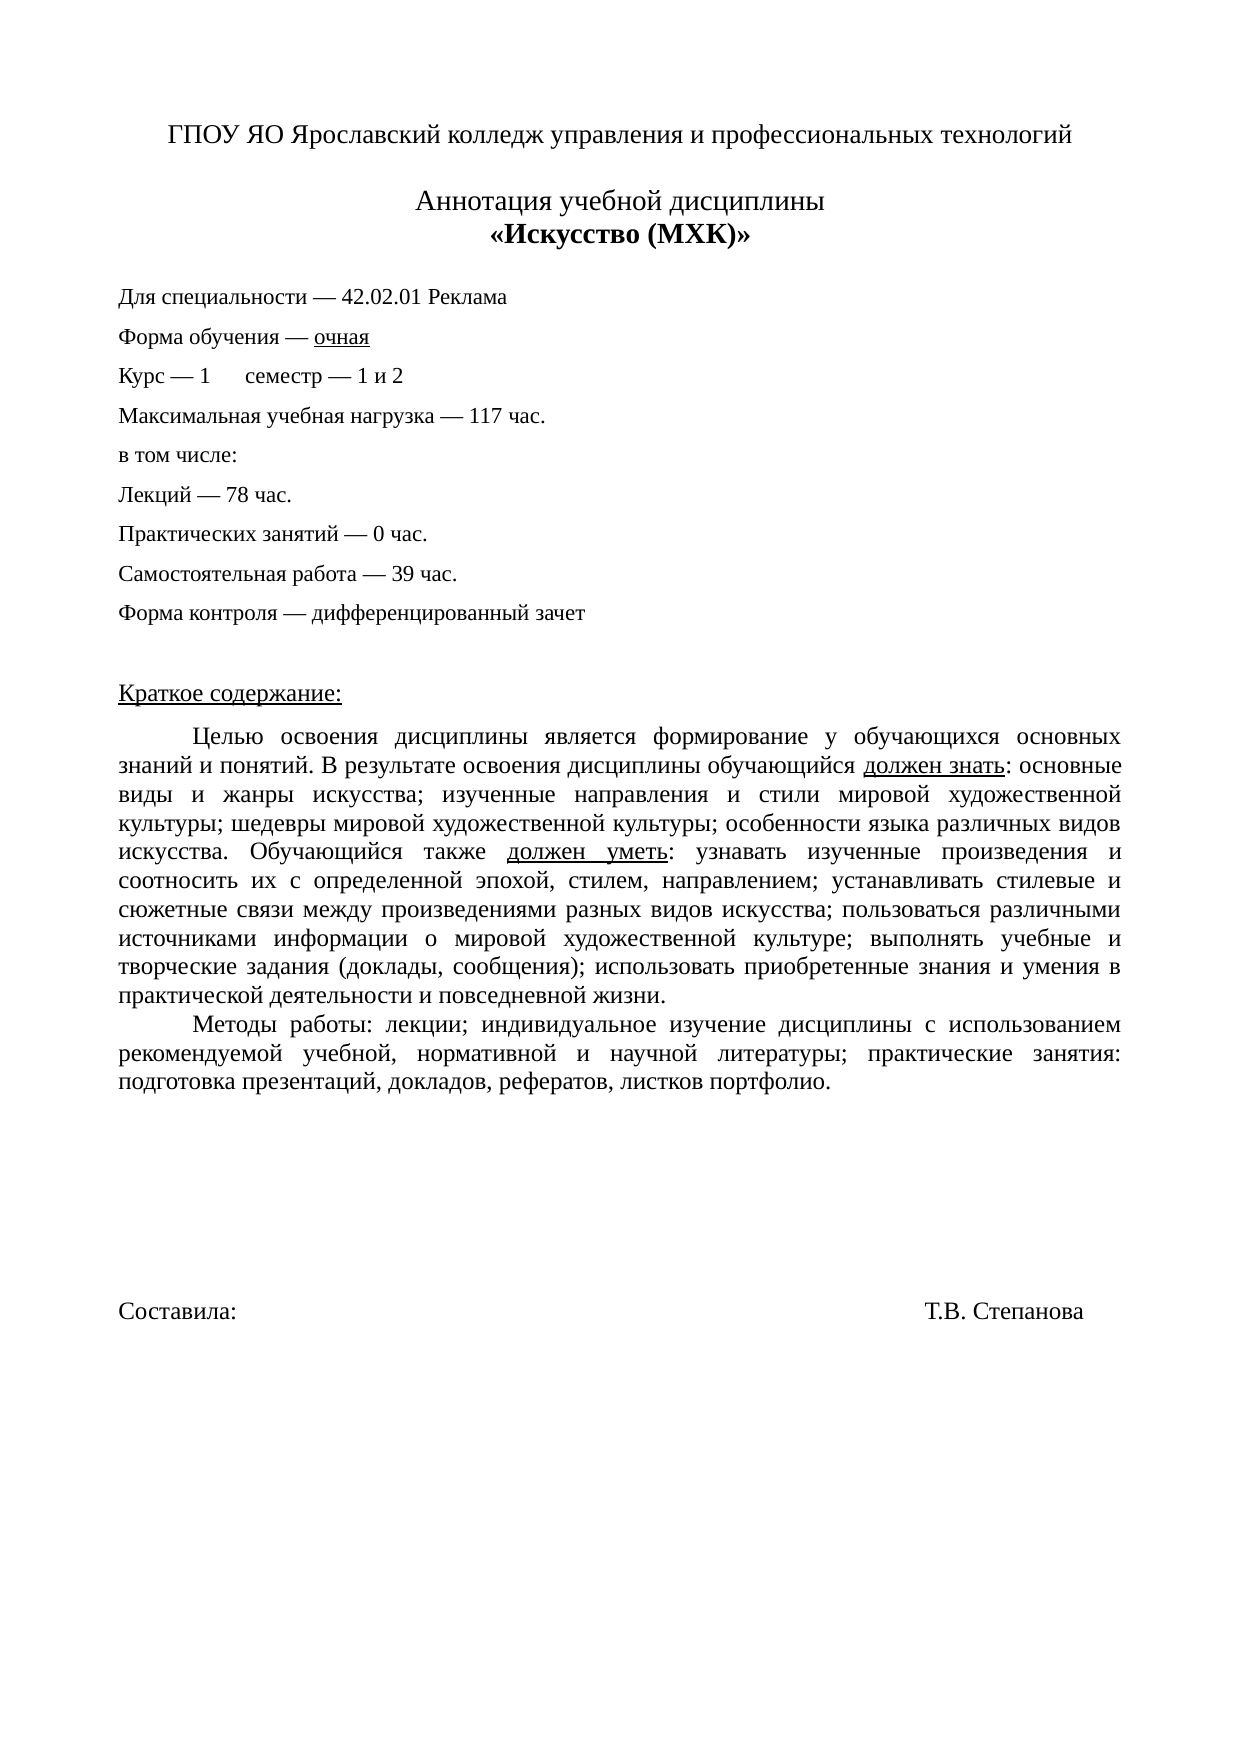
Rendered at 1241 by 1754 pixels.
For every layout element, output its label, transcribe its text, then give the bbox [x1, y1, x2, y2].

text Самостоятельная работа — 39 час. [118, 560, 1122, 586]
text Практических занятий — 0 час. [118, 520, 1122, 547]
text Краткое содержание: [118, 678, 1122, 707]
text Составила: Т.В. Степанова [118, 1296, 1122, 1325]
text в том числе: [118, 441, 1122, 468]
text Максимальная учебная нагрузка — 117 час. [118, 402, 1122, 428]
text Методы работы: лекции; индивидуальное изучение дисциплины с использованием рекомендуемой учебной, нормативной и научной литературы; практические занятия: подготовка презентаций, докладов, рефератов, листков портфолио. [118, 1009, 1122, 1095]
text ГПОУ ЯО Ярославский колледж управления и профессиональных технологий [118, 118, 1122, 149]
text Для специальности — 42.02.01 Реклама [118, 283, 1122, 310]
text «Искусство (МХК)» [118, 216, 1122, 250]
text Аннотация учебной дисциплины [118, 183, 1122, 216]
text Целью освоения дисциплины является формирование у обучающихся основных знаний и понятий. В результате освоения дисциплины обучающийся должен знать: основные виды и жанры искусства; изученные направления и стили мировой художественной культуры; шедевры мировой художественной культуры; особенности языка различных видов искусства. Обучающийся также должен уметь: узнавать изученные произведения и соотносить их с определенной эпохой, стилем, направлением; устанавливать стилевые и сюжетные связи между произведениями разных видов искусства; пользоваться различными источниками информации о мировой художественной культуре; выполнять учебные и творческие задания (доклады, сообщения); использовать приобретенные знания и умения в практической деятельности и повседневной жизни. [118, 721, 1122, 1009]
text Курс — 1 семестр — 1 и 2 [118, 362, 1122, 389]
text Форма обучения — очная [118, 323, 1122, 349]
text Форма контроля — дифференцированный зачет [118, 599, 1122, 626]
text Лекций — 78 час. [118, 481, 1122, 507]
